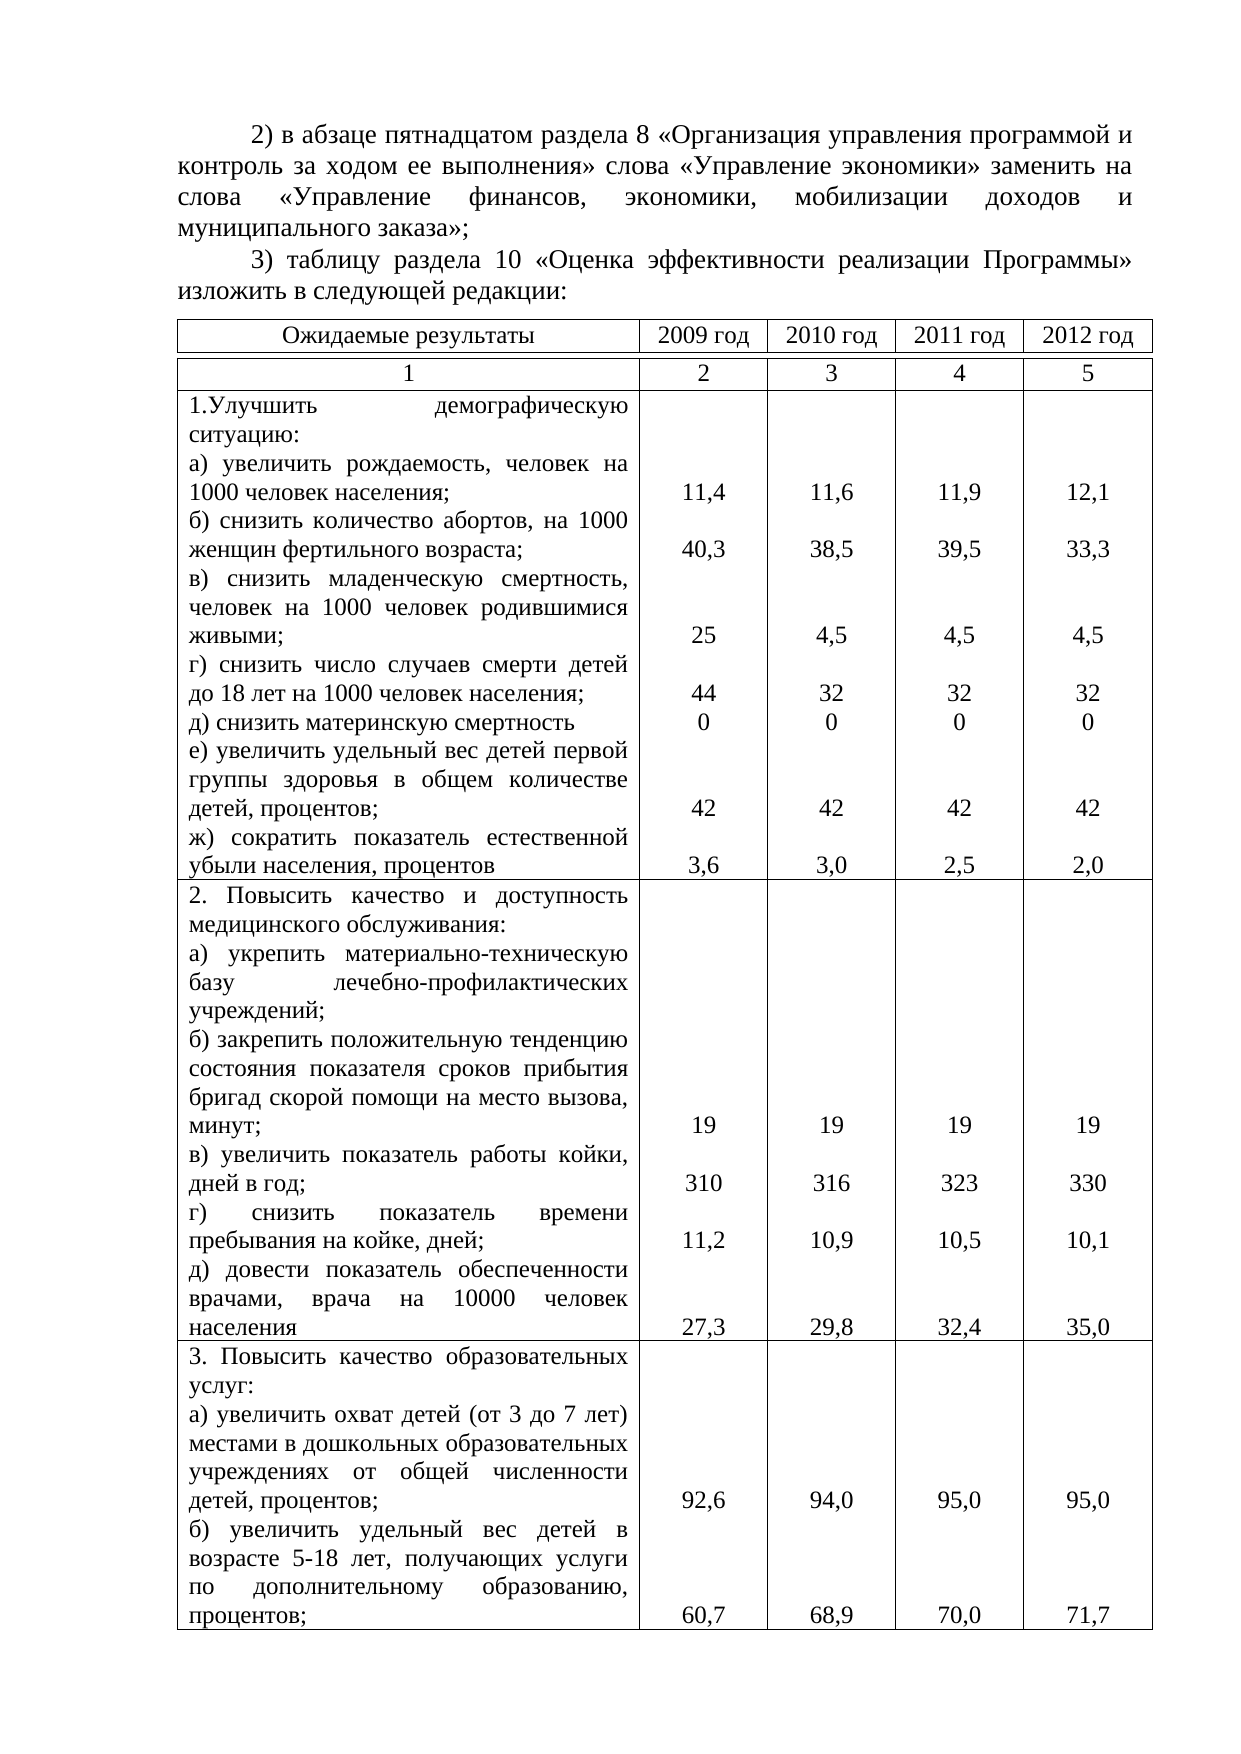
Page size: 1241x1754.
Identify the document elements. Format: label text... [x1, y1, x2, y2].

text 2) в абзаце пятнадцатом раздела 8 «Организация управления программой и контроль за ходом ее выполнения» слова «Управление экономики» заменить на слова «Управление финансов, экономики, мобилизации доходов и муниципального заказа»; [177, 118, 1134, 243]
table_cell 11,4 40,3 25 44 0 42 3,6 [640, 391, 767, 879]
table_header 3 [768, 359, 895, 389]
table_cell 19 323 10,5 32,4 [896, 880, 1023, 1340]
table_cell 95,0 71,7 [1024, 1341, 1152, 1629]
text 3) таблицу раздела 10 «Оценка эффективности реализации Программы» изложить в следующей редакции: [177, 243, 1134, 305]
table_header 2011 год [896, 320, 1023, 352]
table_header Ожидаемые результаты [178, 320, 639, 352]
table_cell 19 330 10,1 35,0 [1024, 880, 1152, 1340]
table_cell [1153, 390, 1193, 879]
table_cell [1153, 879, 1193, 1340]
table_header 5 [1024, 359, 1152, 389]
table_cell 12,1 33,3 4,5 32 0 42 2,0 [1024, 391, 1152, 879]
table_cell 11,9 39,5 4,5 32 0 42 2,5 [896, 391, 1023, 879]
table_header 2 [640, 359, 767, 389]
table_header 2010 год [768, 320, 895, 352]
table_cell 1.Улучшить демографическую ситуацию: а) увеличить рождаемость, человек на 1000 человек населения; б) снизить количество абортов, на 1000 женщин фертильного возраста; в) снизить младенческую смертность, человек на 1000 человек родившимися живыми; г) снизить число случаев смерти детей до 18 лет на 1000 человек населения; д) снизить материнскую смертность е) увеличить удельный вес детей первой группы здоровья в общем количестве детей, процентов; ж) сократить показатель естественной убыли населения, процентов [178, 391, 639, 879]
table_header [1153, 358, 1193, 389]
table_cell 95,0 70,0 [896, 1341, 1023, 1629]
table_header 2009 год [640, 320, 767, 352]
table_cell 2. Повысить качество и доступность медицинского обслуживания: а) укрепить материально-техническую базу лечебно-профилактических учреждений; б) закрепить положительную тенденцию состояния показателя сроков прибытия бригад скорой помощи на место вызова, минут; в) увеличить показатель работы койки, дней в год; г) снизить показатель времени пребывания на койке, дней; д) довести показатель обеспеченности врачами, врача на 10000 человек населения [178, 880, 639, 1340]
table_cell [1153, 1340, 1193, 1629]
table_cell 3. Повысить качество образовательных услуг: а) увеличить охват детей (от 3 до 7 лет) местами в дошкольных образовательных учреждениях от общей численности детей, процентов; б) увеличить удельный вес детей в возрасте 5-18 лет, получающих услуги по дополнительному образованию, процентов; [178, 1341, 639, 1629]
table_cell 11,6 38,5 4,5 32 0 42 3,0 [768, 391, 895, 879]
table_header 1 [178, 359, 639, 389]
table_header 4 [896, 359, 1023, 389]
table_cell 19 316 10,9 29,8 [768, 880, 895, 1340]
table_cell 19 310 11,2 27,3 [640, 880, 767, 1340]
table_cell 92,6 60,7 [640, 1341, 767, 1629]
table_cell 94,0 68,9 [768, 1341, 895, 1629]
table_header 2012 год [1024, 320, 1152, 352]
table_header [1153, 319, 1193, 352]
